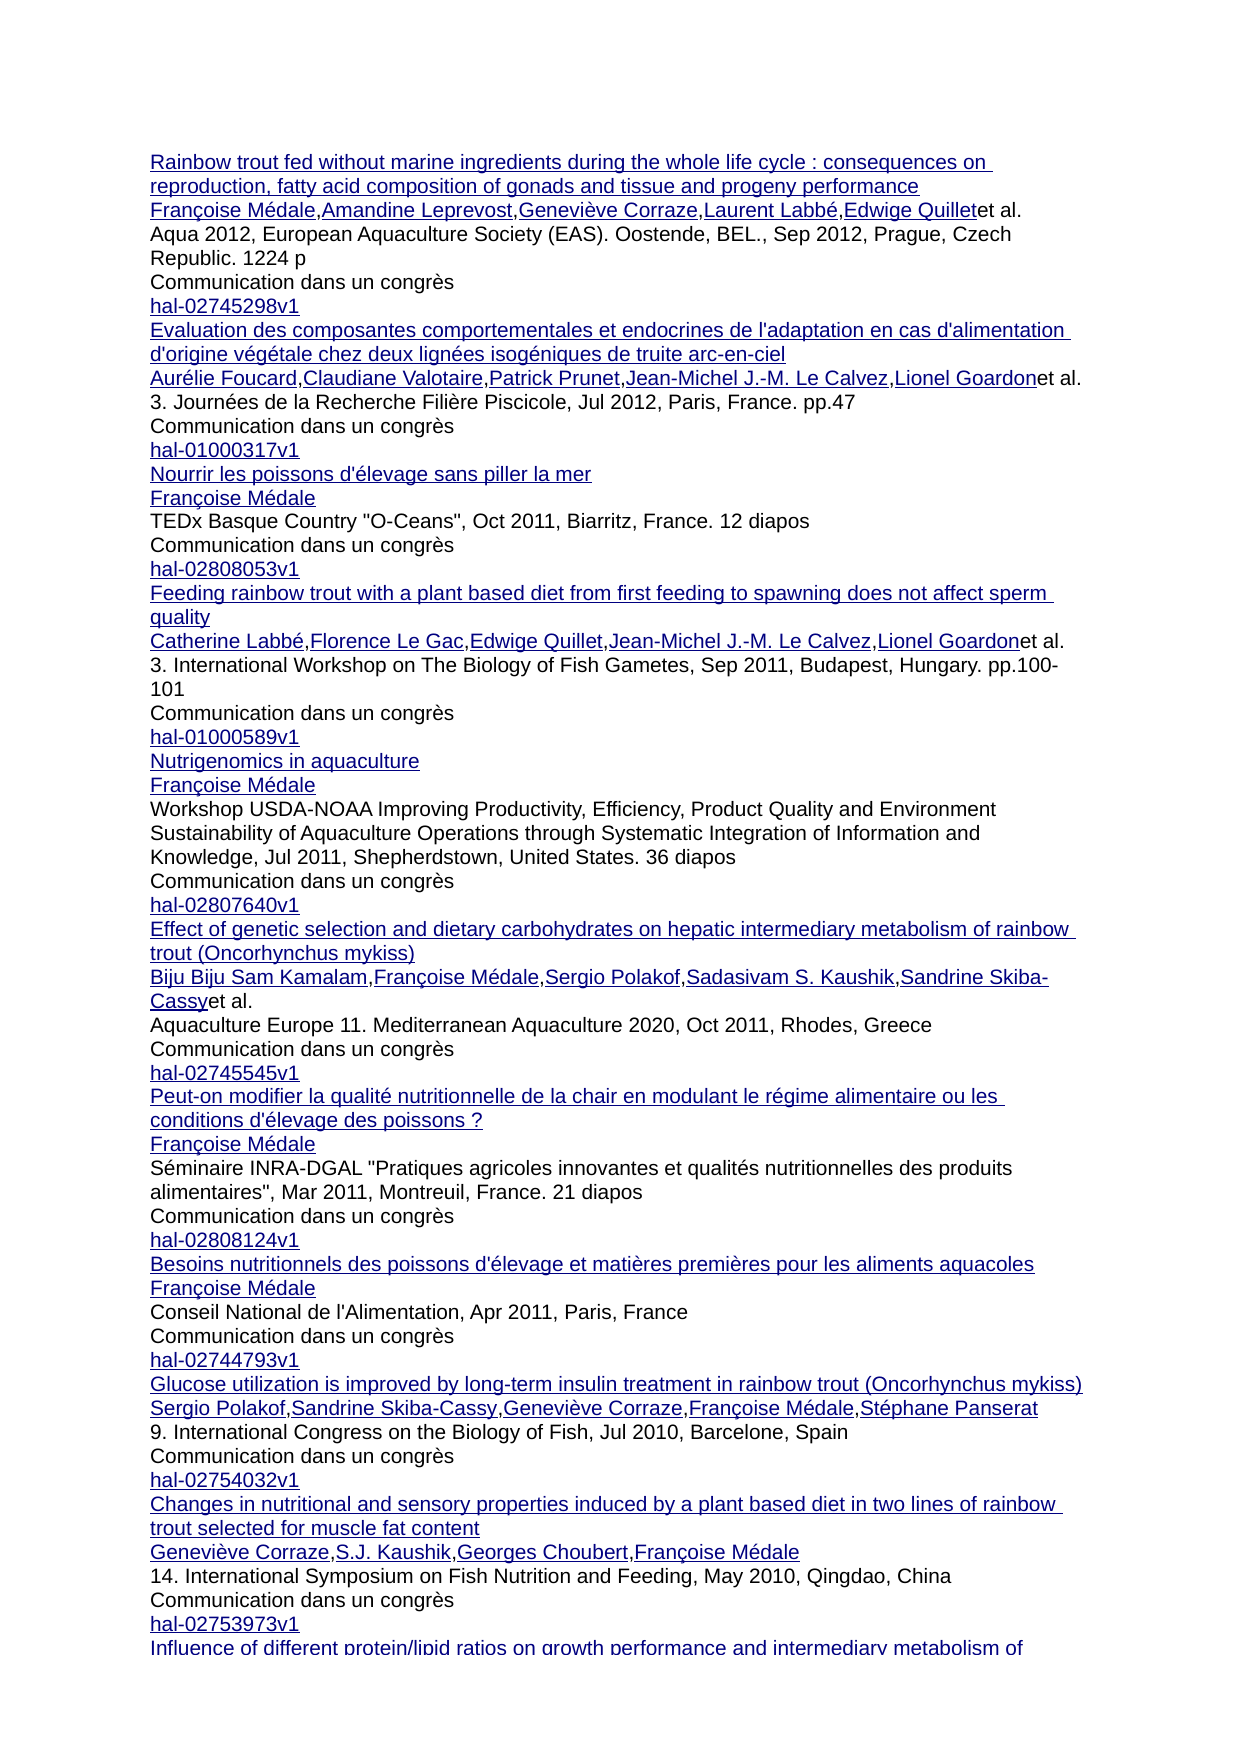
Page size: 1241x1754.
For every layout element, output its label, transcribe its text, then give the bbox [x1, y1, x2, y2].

table_cell Changes in nutritional and sensory properties induced by a plant based diet in two lines of rainbow trout selected for muscle fat content Geneviève Corraze,S.J. Kaushik,Georges Choubert,Françoise Médale 14. International Symposium on Fish Nutrition and Feeding, May 2010, Qingdao, China Communication dans un congrès hal-02753973v1 [150, 1492, 1090, 1635]
table_cell Glucose utilization is improved by long-term insulin treatment in rainbow trout (Oncorhynchus mykiss) Sergio Polakof,Sandrine Skiba-Cassy,Geneviève Corraze,Françoise Médale,Stéphane Panserat 9. International Congress on the Biology of Fish, Jul 2010, Barcelone, Spain Communication dans un congrès hal-02754032v1 [150, 1372, 1090, 1492]
table_cell Evaluation des composantes comportementales et endocrines de l'adaptation en cas d'alimentation d'origine végétale chez deux lignées isogéniques de truite arc-en-ciel Aurélie Foucard,Claudiane Valotaire,Patrick Prunet,Jean-Michel J.-M. Le Calvez,Lionel Goardonet al. 3. Journées de la Recherche Filière Piscicole, Jul 2012, Paris, France. pp.47 Communication dans un congrès hal-01000317v1 [150, 318, 1090, 461]
table_cell Rainbow trout fed without marine ingredients during the whole life cycle : consequences on reproduction, fatty acid composition of gonads and tissue and progeny performance Françoise Médale,Amandine Leprevost,Geneviève Corraze,Laurent Labbé,Edwige Quilletet al. Aqua 2012, European Aquaculture Society (EAS). Oostende, BEL., Sep 2012, Prague, Czech Republic. 1224 p Communication dans un congrès hal-02745298v1 [150, 150, 1090, 318]
table_cell Peut-on modifier la qualité nutritionnelle de la chair en modulant le régime alimentaire ou les conditions d'élevage des poissons ? Françoise Médale Séminaire INRA-DGAL "Pratiques agricoles innovantes et qualités nutritionnelles des produits alimentaires", Mar 2011, Montreuil, France. 21 diapos Communication dans un congrès hal-02808124v1 [150, 1084, 1090, 1252]
table_cell Influence of different protein/lipid ratios on growth performance and intermediary metabolism of [150, 1635, 1090, 1655]
table_cell Besoins nutritionnels des poissons d'élevage et matières premières pour les aliments aquacoles Françoise Médale Conseil National de l'Alimentation, Apr 2011, Paris, France Communication dans un congrès hal-02744793v1 [150, 1252, 1090, 1372]
table_cell Nutrigenomics in aquaculture Françoise Médale Workshop USDA-NOAA Improving Productivity, Efficiency, Product Quality and Environment Sustainability of Aquaculture Operations through Systematic Integration of Information and Knowledge, Jul 2011, Shepherdstown, United States. 36 diapos Communication dans un congrès hal-02807640v1 [150, 749, 1090, 917]
table_cell Nourrir les poissons d'élevage sans piller la mer Françoise Médale TEDx Basque Country "O-Ceans", Oct 2011, Biarritz, France. 12 diapos Communication dans un congrès hal-02808053v1 [150, 461, 1090, 581]
table_cell Feeding rainbow trout with a plant based diet from first feeding to spawning does not affect sperm quality Catherine Labbé,Florence Le Gac,Edwige Quillet,Jean-Michel J.-M. Le Calvez,Lionel Goardonet al. 3. International Workshop on The Biology of Fish Gametes, Sep 2011, Budapest, Hungary. pp.100-101 Communication dans un congrès hal-01000589v1 [150, 581, 1090, 749]
table_cell Effect of genetic selection and dietary carbohydrates on hepatic intermediary metabolism of rainbow trout (Oncorhynchus mykiss) Biju Biju Sam Kamalam,Françoise Médale,Sergio Polakof,Sadasivam S. Kaushik,Sandrine Skiba-Cassyet al. Aquaculture Europe 11. Mediterranean Aquaculture 2020, Oct 2011, Rhodes, Greece Communication dans un congrès hal-02745545v1 [150, 917, 1090, 1084]
